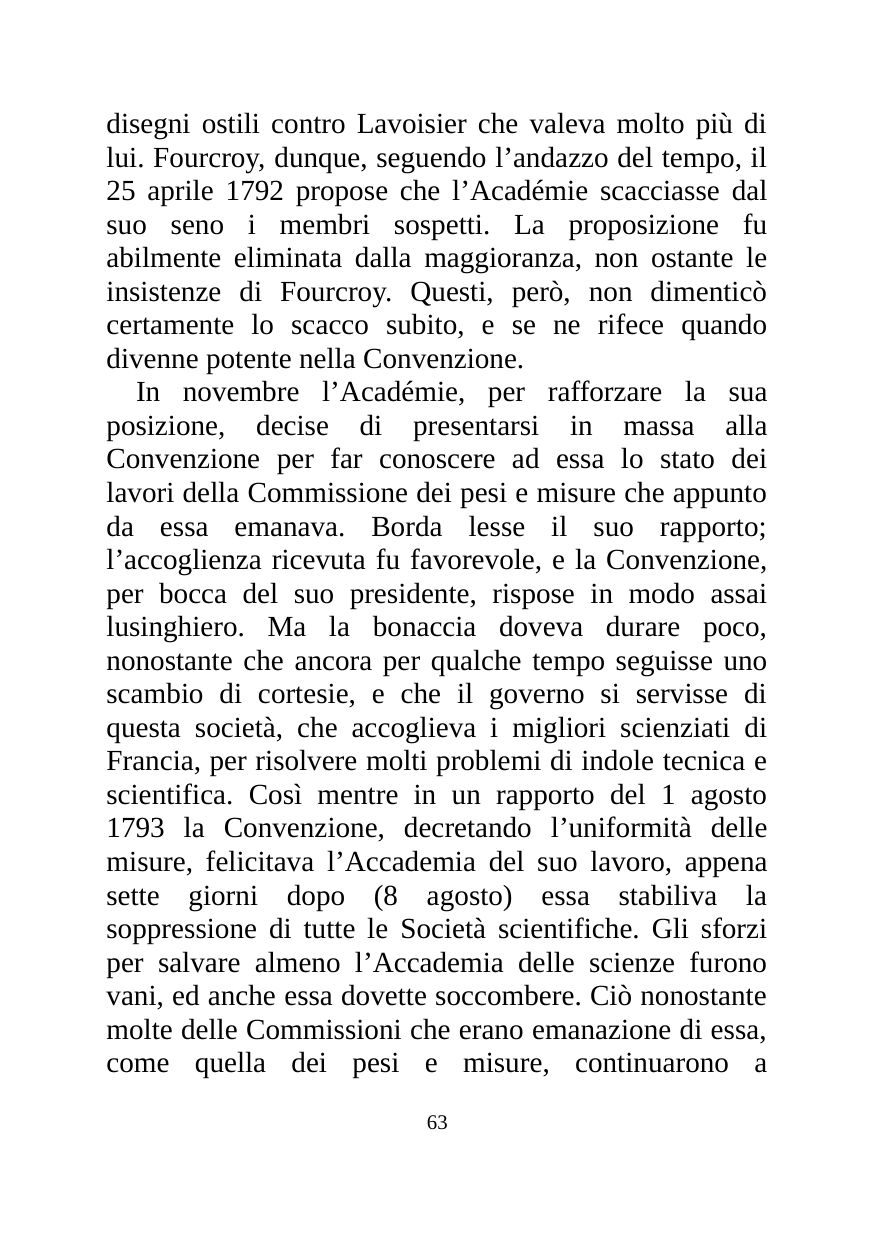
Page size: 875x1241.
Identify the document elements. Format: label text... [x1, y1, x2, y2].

text disegni ostili contro Lavoisier che valeva molto più di lui. Fourcroy, dunque, seguendo l’andazzo del tempo, il 25 aprile 1792 propose che l’Académie scacciasse dal suo seno i membri sospetti. La proposizione fu abilmente eliminata dalla maggioranza, non ostante le insistenze di Fourcroy. Questi, però, non dimenticò certamente lo scacco subito, e se ne rifece quando divenne potente nella Convenzione. [106, 106, 768, 374]
text In novembre l’Académie, per rafforzare la sua posizione, decise di presentarsi in massa alla Convenzione per far conoscere ad essa lo stato dei lavori della Commissione dei pesi e misure che appunto da essa emanava. Borda lesse il suo rapporto; l’accoglienza ricevuta fu favorevole, e la Convenzione, per bocca del suo presidente, rispose in modo assai lusinghiero. Ma la bonaccia doveva durare poco, nonostante che ancora per qualche tempo seguisse uno scambio di cortesie, e che il governo si servisse di questa società, che accoglieva i migliori scienziati di Francia, per risolvere molti problemi di indole tecnica e scientifica. Così mentre in un rapporto del 1 agosto 1793 la Convenzione, decretando l’uniformità delle misure, felicitava l’Accademia del suo lavoro, appena sette giorni dopo (8 agosto) essa stabiliva la soppressione di tutte le Società scientifiche. Gli sforzi per salvare almeno l’Accademia delle scienze furono vani, ed anche essa dovette soccombere. Ciò nonostante molte delle Commissioni che erano emanazione di essa, come quella dei pesi e misure, continuarono a [106, 374, 768, 1079]
